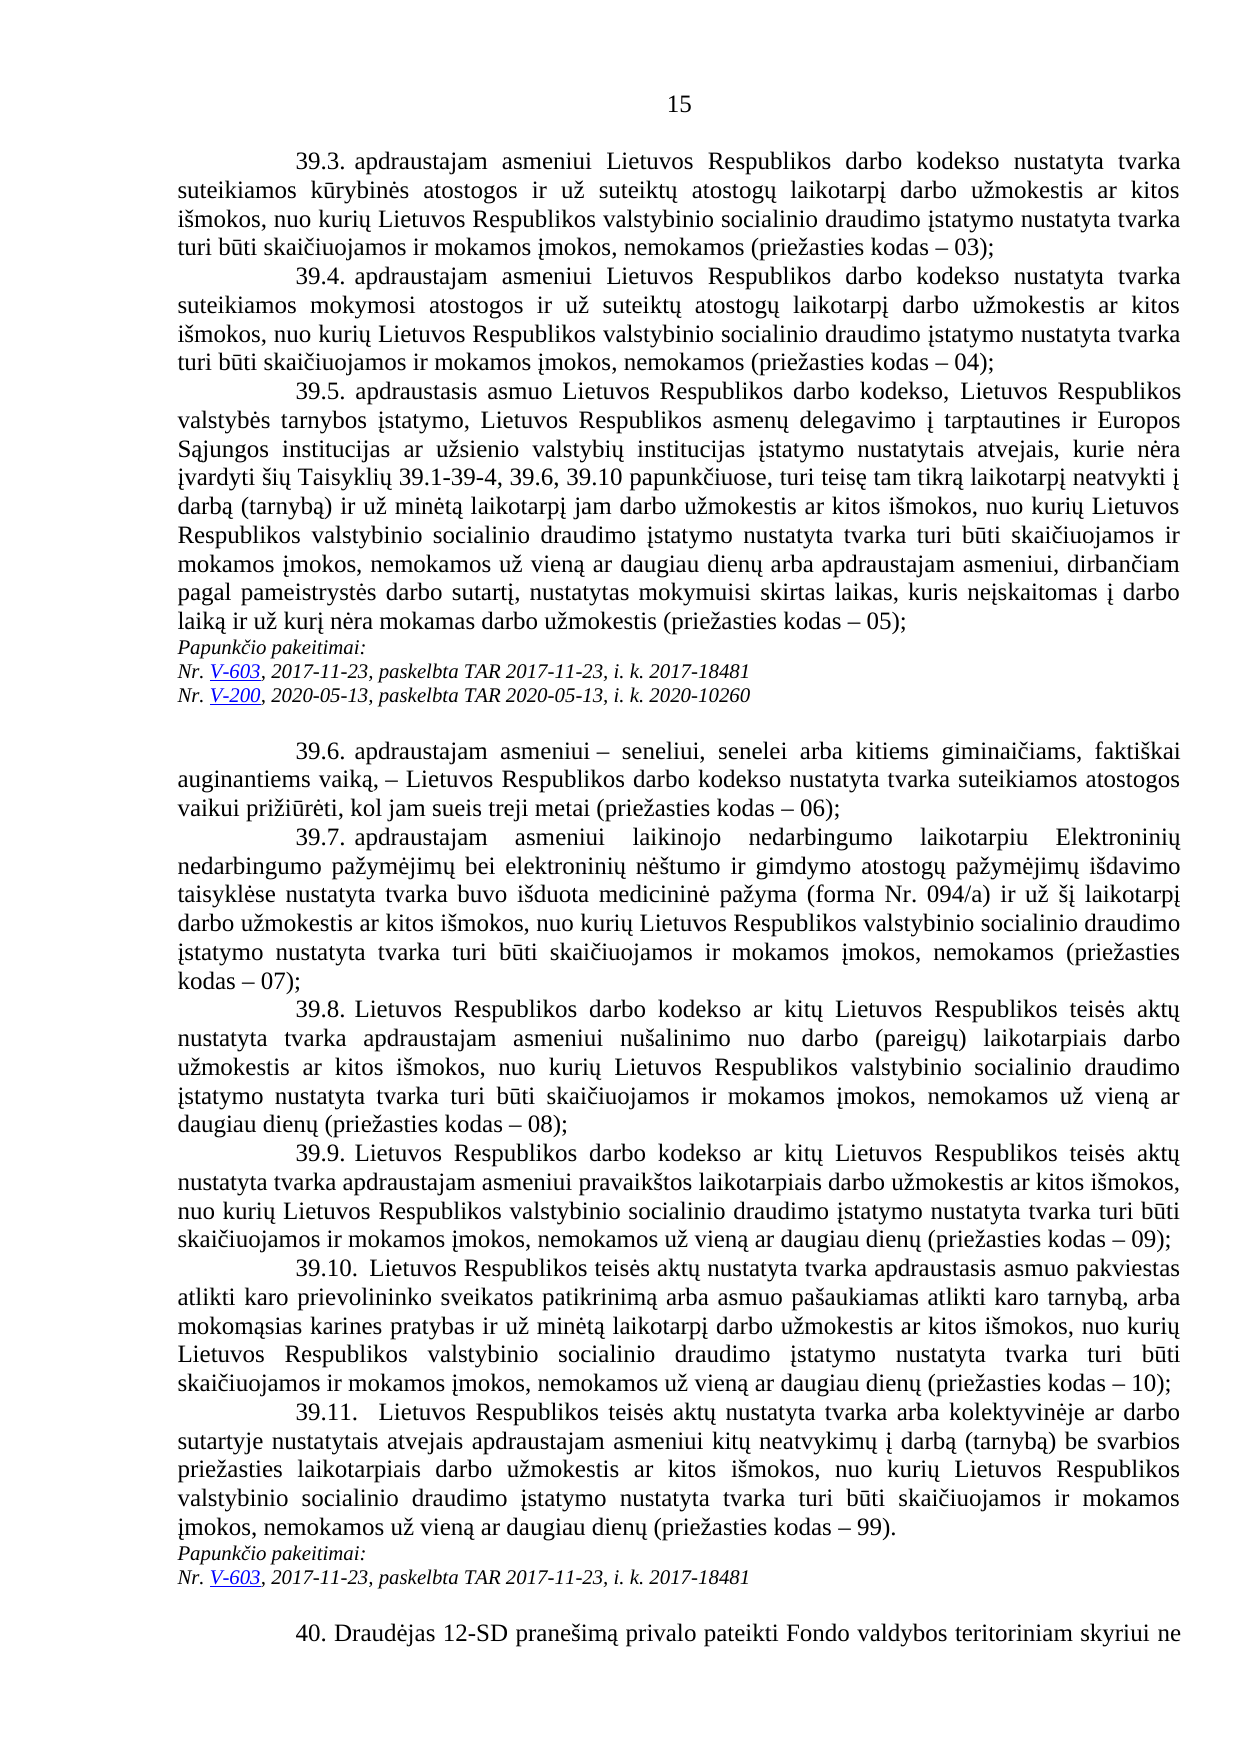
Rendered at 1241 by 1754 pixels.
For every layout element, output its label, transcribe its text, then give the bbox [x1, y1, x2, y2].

text 39.3. apdraustajam asmeniui Lietuvos Respublikos darbo kodekso nustatyta tvarka suteikiamos kūrybinės atostogos ir už suteiktų atostogų laikotarpį darbo užmokestis ar kitos išmokos, nuo kurių Lietuvos Respublikos valstybinio socialinio draudimo įstatymo nustatyta tvarka turi būti skaičiuojamos ir mokamos įmokos, nemokamos (priežasties kodas – 03); [177, 146, 1181, 261]
text Nr. V-603, 2017-11-23, paskelbta TAR 2017-11-23, i. k. 2017-18481 [177, 659, 1181, 683]
text 39.7. apdraustajam asmeniui laikinojo nedarbingumo laikotarpiu Elektroninių nedarbingumo pažymėjimų bei elektroninių nėštumo ir gimdymo atostogų pažymėjimų išdavimo taisyklėse nustatyta tvarka buvo išduota medicininė pažyma (forma Nr. 094/a) ir už šį laikotarpį darbo užmokestis ar kitos išmokos, nuo kurių Lietuvos Respublikos valstybinio socialinio draudimo įstatymo nustatyta tvarka turi būti skaičiuojamos ir mokamos įmokos, nemokamos (priežasties kodas – 07); [177, 822, 1181, 994]
text 40. Draudėjas 12-SD pranešimą privalo pateikti Fondo valdybos teritoriniam skyriui ne [177, 1618, 1181, 1646]
text 39.11. Lietuvos Respublikos teisės aktų nustatyta tvarka arba kolektyvinėje ar darbo sutartyje nustatytais atvejais apdraustajam asmeniui kitų neatvykimų į darbą (tarnybą) be svarbios priežasties laikotarpiais darbo užmokestis ar kitos išmokos, nuo kurių Lietuvos Respublikos valstybinio socialinio draudimo įstatymo nustatyta tvarka turi būti skaičiuojamos ir mokamos įmokos, nemokamos už vieną ar daugiau dienų (priežasties kodas – 99). [177, 1397, 1181, 1541]
text Papunkčio pakeitimai: [177, 635, 1181, 659]
text 39.6. apdraustajam asmeniui – seneliui, senelei arba kitiems giminaičiams, faktiškai auginantiems vaiką, – Lietuvos Respublikos darbo kodekso nustatyta tvarka suteikiamos atostogos vaikui prižiūrėti, kol jam sueis treji metai (priežasties kodas – 06); [177, 736, 1181, 822]
text Papunkčio pakeitimai: [177, 1541, 1181, 1565]
text 39.5. apdraustasis asmuo Lietuvos Respublikos darbo kodekso, Lietuvos Respublikos valstybės tarnybos įstatymo, Lietuvos Respublikos asmenų delegavimo į tarptautines ir Europos Sąjungos institucijas ar užsienio valstybių institucijas įstatymo nustatytais atvejais, kurie nėra įvardyti šių Taisyklių 39.1-39-4, 39.6, 39.10 papunkčiuose, turi teisę tam tikrą laikotarpį neatvykti į darbą (tarnybą) ir už minėtą laikotarpį jam darbo užmokestis ar kitos išmokos, nuo kurių Lietuvos Respublikos valstybinio socialinio draudimo įstatymo nustatyta tvarka turi būti skaičiuojamos ir mokamos įmokos, nemokamos už vieną ar daugiau dienų arba apdraustajam asmeniui, dirbančiam pagal pameistrystės darbo sutartį, nustatytas mokymuisi skirtas laikas, kuris neįskaitomas į darbo laiką ir už kurį nėra mokamas darbo užmokestis (priežasties kodas – 05); [177, 376, 1181, 635]
text 39.9. Lietuvos Respublikos darbo kodekso ar kitų Lietuvos Respublikos teisės aktų nustatyta tvarka apdraustajam asmeniui pravaikštos laikotarpiais darbo užmokestis ar kitos išmokos, nuo kurių Lietuvos Respublikos valstybinio socialinio draudimo įstatymo nustatyta tvarka turi būti skaičiuojamos ir mokamos įmokos, nemokamos už vieną ar daugiau dienų (priežasties kodas – 09); [177, 1138, 1181, 1253]
text 39.4. apdraustajam asmeniui Lietuvos Respublikos darbo kodekso nustatyta tvarka suteikiamos mokymosi atostogos ir už suteiktų atostogų laikotarpį darbo užmokestis ar kitos išmokos, nuo kurių Lietuvos Respublikos valstybinio socialinio draudimo įstatymo nustatyta tvarka turi būti skaičiuojamos ir mokamos įmokos, nemokamos (priežasties kodas – 04); [177, 261, 1181, 376]
text Nr. V-603, 2017-11-23, paskelbta TAR 2017-11-23, i. k. 2017-18481 [177, 1565, 1181, 1589]
text 39.8. Lietuvos Respublikos darbo kodekso ar kitų Lietuvos Respublikos teisės aktų nustatyta tvarka apdraustajam asmeniui nušalinimo nuo darbo (pareigų) laikotarpiais darbo užmokestis ar kitos išmokos, nuo kurių Lietuvos Respublikos valstybinio socialinio draudimo įstatymo nustatyta tvarka turi būti skaičiuojamos ir mokamos įmokos, nemokamos už vieną ar daugiau dienų (priežasties kodas – 08); [177, 994, 1181, 1138]
text Nr. V-200, 2020-05-13, paskelbta TAR 2020-05-13, i. k. 2020-10260 [177, 683, 1181, 707]
text 39.10. Lietuvos Respublikos teisės aktų nustatyta tvarka apdraustasis asmuo pakviestas atlikti karo prievolininko sveikatos patikrinimą arba asmuo pašaukiamas atlikti karo tarnybą, arba mokomąsias karines pratybas ir už minėtą laikotarpį darbo užmokestis ar kitos išmokos, nuo kurių Lietuvos Respublikos valstybinio socialinio draudimo įstatymo nustatyta tvarka turi būti skaičiuojamos ir mokamos įmokos, nemokamos už vieną ar daugiau dienų (priežasties kodas – 10); [177, 1253, 1181, 1397]
